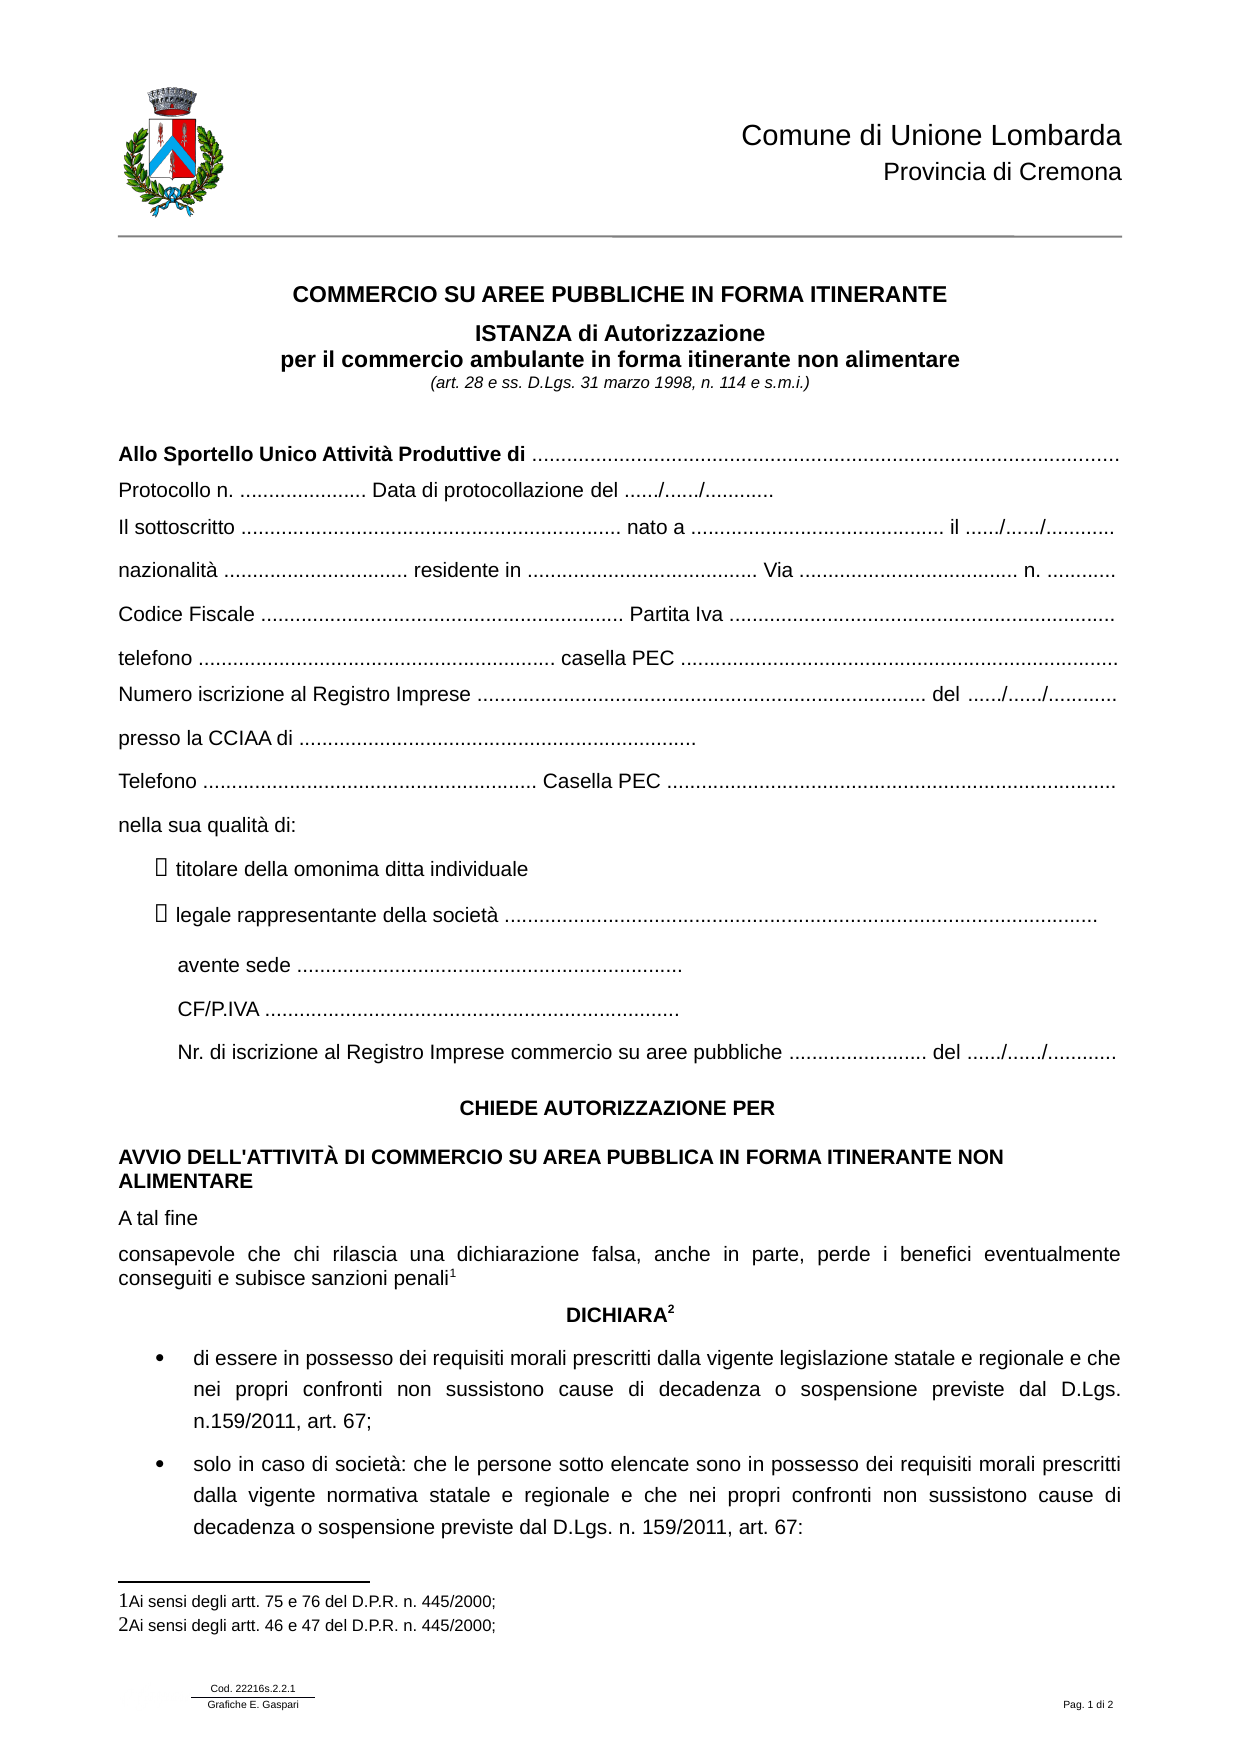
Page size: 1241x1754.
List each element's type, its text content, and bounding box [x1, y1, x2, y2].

text Ai sensi degli artt. 75 e 76 del D.P.R. n. 445/2000; [118, 1588, 1122, 1612]
list solo in caso di società: che le persone sotto elencate sono in possesso dei requisiti morali prescritti dalla vigente normativa statale e regionale e che nei propri confronti non sussistono cause di decadenza o sospensione previste dal D.Lgs. n. 159/2011, art. 67: [156, 1452, 1122, 1538]
text Codice Fiscale ............................................................... Partita Iva ................................................................... [118, 602, 1122, 626]
text DICHIARA [118, 1302, 1122, 1326]
text avente sede ................................................................... [177, 953, 1122, 977]
text Protocollo n. ...................... Data di protocollazione del ....../....../............ [118, 478, 1122, 502]
picture [122, 87, 224, 219]
text nella sua qualità di: [118, 813, 1122, 837]
text  legale rappresentante della società ....................................................................................................... [153, 896, 1122, 930]
text CHIEDE AUTORIZZAZIONE PER [118, 1096, 1122, 1120]
text Provincia di Cremona [224, 157, 1122, 185]
text Il sottoscritto .................................................................. nato a ............................................ il ....../....../............ [118, 514, 1122, 538]
text Ai sensi degli artt. 46 e 47 del D.P.R. n. 445/2000; [118, 1612, 1122, 1636]
text consapevole che chi rilascia una dichiarazione falsa, anche in parte, perde i benefici eventualmente conseguiti e subisce sanzioni penali [118, 1242, 1122, 1290]
text Numero iscrizione al Registro Imprese .............................................................................. del ....../....../............ [118, 682, 1122, 706]
list di essere in possesso dei requisiti morali prescritti dalla vigente legislazione statale e regionale e che nei propri confronti non sussistono cause di decadenza o sospensione previste dal D.Lgs. n.159/2011, art. 67; [156, 1346, 1122, 1432]
text nazionalità ................................ residente in ........................................ Via ...................................... n. ............ [118, 558, 1122, 582]
text CF/P.IVA ........................................................................ [177, 996, 1122, 1020]
text AVVIO DELL'ATTIVITÀ DI COMMERCIO SU AREA PUBBLICA IN FORMA ITINERANTE NON ALIMENTARE [118, 1145, 1122, 1193]
text presso la CCIAA di ..................................................................... [118, 726, 1122, 749]
text Comune di Unione Lombarda [224, 118, 1122, 152]
text A tal fine [118, 1206, 1122, 1229]
text Allo Sportello Unico Attività Produttive di [118, 442, 1122, 466]
text  titolare della omonima ditta individuale [153, 849, 1122, 883]
text Nr. di iscrizione al Registro Imprese commercio su aree pubbliche ........................ del ....../....../............ [177, 1040, 1122, 1064]
text telefono .............................................................. casella PEC ............................................................................ [118, 646, 1122, 669]
table_header COMMERCIO SU AREE PUBBLICHE IN FORMA ITINERANTE ISTANZA di Autorizzazione per il commercio ambulante in forma itinerante non alimentare (art. 28 e ss. D.Lgs. 31 marzo 1998, n. 114 e s.m.i.) [118, 256, 1122, 417]
text Telefono .......................................................... Casella PEC .............................................................................. [118, 769, 1122, 793]
